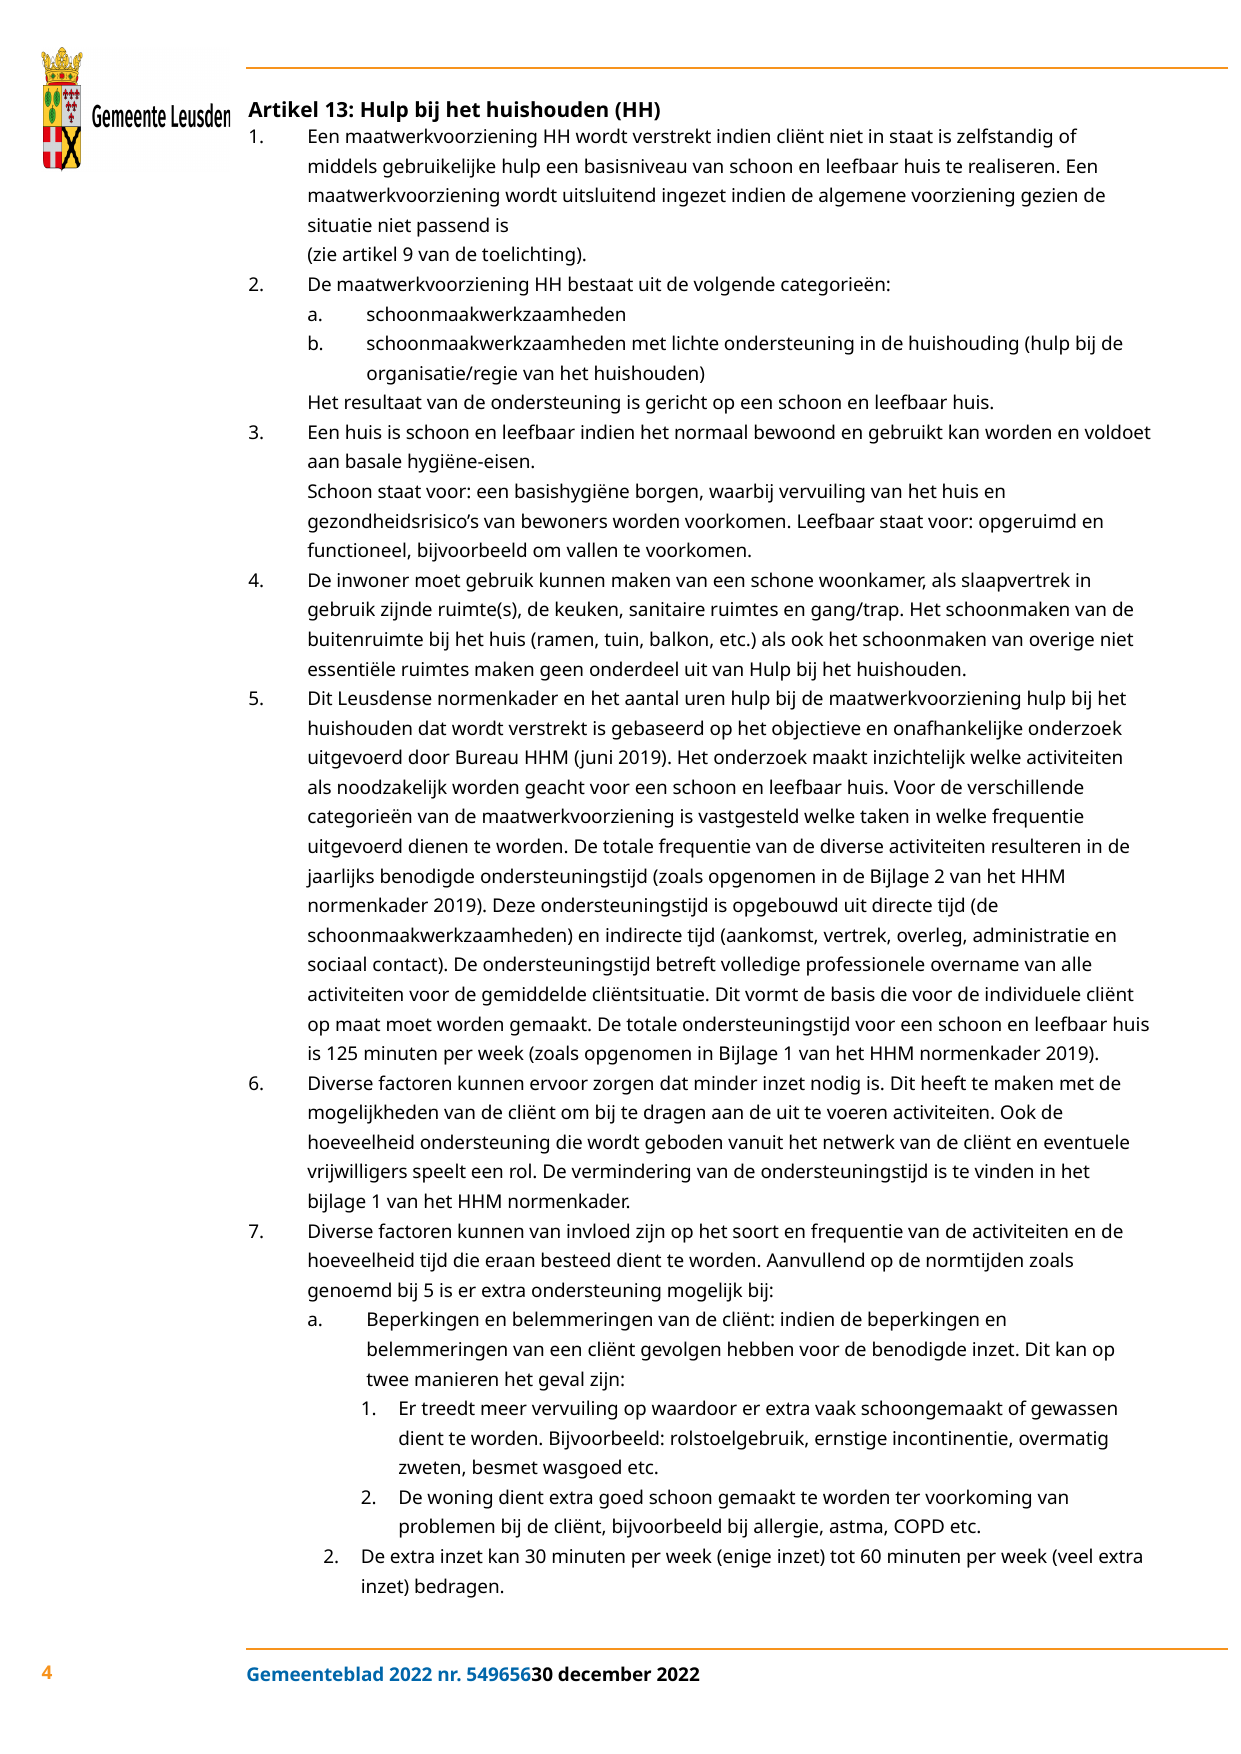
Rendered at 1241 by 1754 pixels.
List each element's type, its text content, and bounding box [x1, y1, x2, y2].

list Er treedt meer vervuiling op waardoor er extra vaak schoongemaakt of gewassen dient te worden. Bijvoorbeeld: rolstoelgebruik, ernstige incontinentie, overmatig zweten, besmet wasgoed etc. [361, 1395, 1152, 1480]
list Schoon staat voor: een basishygiëne borgen, waarbij vervuiling van het huis en gezondheidsrisico’s van bewoners worden voorkomen. Leefbaar staat voor: opgeruimd en functioneel, bijvoorbeeld om vallen te voorkomen. [248, 478, 1152, 563]
list Een huis is schoon en leefbaar indien het normaal bewoond en gebruikt kan worden en voldoet aan basale hygiëne-eisen. [248, 419, 1152, 474]
list De maatwerkvoorziening HH bestaat uit de volgende categorieën: [248, 271, 1152, 297]
list Een maatwerkvoorziening HH wordt verstrekt indien cliënt niet in staat is zelfstandig of middels gebruikelijke hulp een basisniveau van schoon en leefbaar huis te realiseren. Een maatwerkvoorziening wordt uitsluitend ingezet indien de algemene voorziening gezien de situatie niet passend is [248, 123, 1152, 238]
text Artikel 13: Hulp bij het huishouden (HH) [248, 95, 1152, 123]
list De inwoner moet gebruik kunnen maken van een schone woonkamer, als slaapvertrek in gebruik zijnde ruimte(s), de keuken, sanitaire ruimtes en gang/trap. Het schoonmaken van de buitenruimte bij het huis (ramen, tuin, balkon, etc.) als ook het schoonmaken van overige niet essentiële ruimtes maken geen onderdeel uit van Hulp bij het huishouden. [248, 567, 1152, 681]
list schoonmaakwerkzaamheden met lichte ondersteuning in de huishouding (hulp bij de organisatie/regie van het huishouden) [307, 330, 1152, 386]
list Diverse factoren kunnen ervoor zorgen dat minder inzet nodig is. Dit heeft te maken met de mogelijkheden van de cliënt om bij te dragen aan de uit te voeren activiteiten. Ook de hoeveelheid ondersteuning die wordt geboden vanuit het netwerk van de cliënt en eventuele vrijwilligers speelt een rol. De vermindering van de ondersteuningstijd is te vinden in het bijlage 1 van het HHM normenkader. [248, 1070, 1152, 1214]
list Beperkingen en belemmeringen van de cliënt: indien de beperkingen en belemmeringen van een cliënt gevolgen hebben voor de benodigde inzet. Dit kan op twee manieren het geval zijn: [307, 1307, 1152, 1391]
list Diverse factoren kunnen van invloed zijn op het soort en frequentie van de activiteiten en de hoeveelheid tijd die eraan besteed dient te worden. Aanvullend op de normtijden zoals genoemd bij 5 is er extra ondersteuning mogelijk bij: [248, 1218, 1152, 1303]
list Dit Leusdense normenkader en het aantal uren hulp bij de maatwerkvoorziening hulp bij het huishouden dat wordt verstrekt is gebaseerd op het objectieve en onafhankelijke onderzoek uitgevoerd door Bureau HHM (juni 2019). Het onderzoek maakt inzichtelijk welke activiteiten als noodzakelijk worden geacht voor een schoon en leefbaar huis. Voor de verschillende categorieën van de maatwerkvoorziening is vastgesteld welke taken in welke frequentie uitgevoerd dienen te worden. De totale frequentie van de diverse activiteiten resulteren in de jaarlijks benodigde ondersteuningstijd (zoals opgenomen in de Bijlage 2 van het HHM normenkader 2019). Deze ondersteuningstijd is opgebouwd uit directe tijd (de schoonmaakwerkzaamheden) en indirecte tijd (aankomst, vertrek, overleg, administratie en sociaal contact). De ondersteuningstijd betreft volledige professionele overname van alle activiteiten voor de gemiddelde cliëntsituatie. Dit vormt de basis die voor de individuele cliënt op maat moet worden gemaakt. De totale ondersteuningstijd voor een schoon en leefbaar huis is 125 minuten per week (zoals opgenomen in Bijlage 1 van het HHM normenkader 2019). [248, 685, 1152, 1066]
list schoonmaakwerkzaamheden [307, 301, 1152, 326]
list (zie artikel 9 van de toelichting). [248, 242, 1152, 267]
list De extra inzet kan 30 minuten per week (enige inzet) tot 60 minuten per week (veel extra inzet) bedragen. [323, 1543, 1152, 1598]
list Het resultaat van de ondersteuning is gericht op een schoon en leefbaar huis. [248, 389, 1152, 415]
list De woning dient extra goed schoon gemaakt te worden ter voorkoming van problemen bij de cliënt, bijvoorbeeld bij allergie, astma, COPD etc. [361, 1484, 1152, 1539]
picture [41, 47, 231, 172]
